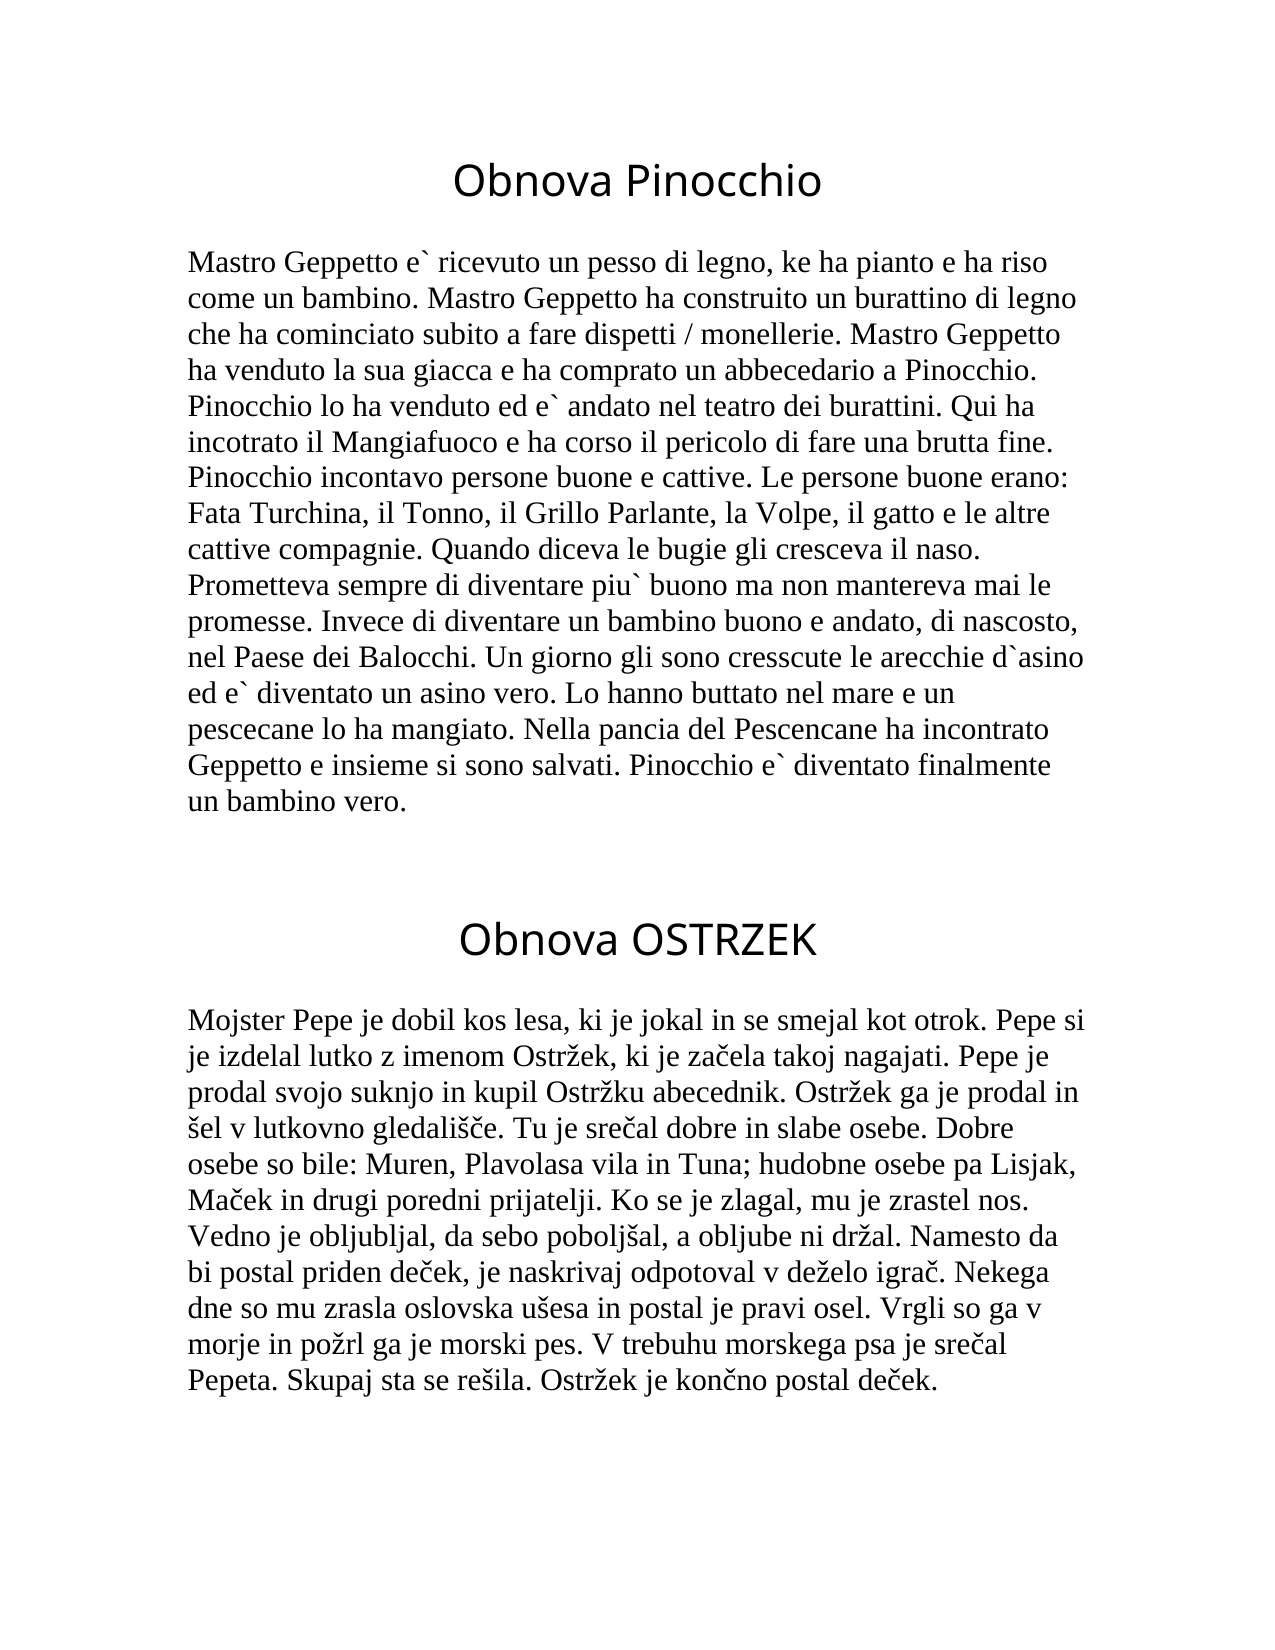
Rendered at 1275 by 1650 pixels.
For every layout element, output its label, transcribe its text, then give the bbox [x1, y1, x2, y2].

text Mastro Geppetto e` ricevuto un pesso di legno, ke ha pianto e ha riso come un bambino. Mastro Geppetto ha construito un burattino di legno che ha cominciato subito a fare dispetti / monellerie. Mastro Geppetto ha venduto la sua giacca e ha comprato un abbecedario a Pinocchio. Pinocchio lo ha venduto ed e` andato nel teatro dei burattini. Qui ha incotrato il Mangiafuoco e ha corso il pericolo di fare una brutta fine. Pinocchio incontavo persone buone e cattive. Le persone buone erano: Fata Turchina, il Tonno, il Grillo Parlante, la Volpe, il gatto e le altre cattive compagnie. Quando diceva le bugie gli cresceva il naso. Prometteva sempre di diventare piu` buono ma non mantereva mai le promesse. Invece di diventare un bambino buono e andato, di nascosto, nel Paese dei Balocchi. Un giorno gli sono cresscute le arecchie d`asino ed e` diventato un asino vero. Lo hanno buttato nel mare e un pescecane lo ha mangiato. Nella pancia del Pescencane ha incontrato Geppetto e insieme si sono salvati. Pinocchio e` diventato finalmente un bambino vero. [187, 243, 1087, 818]
text Mojster Pepe je dobil kos lesa, ki je jokal in se smejal kot otrok. Pepe si je izdelal lutko z imenom Ostržek, ki je začela takoj nagajati. Pepe je prodal svojo suknjo in kupil Ostržku abecednik. Ostržek ga je prodal in šel v lutkovno gledališče. Tu je srečal dobre in slabe osebe. Dobre osebe so bile: Muren, Plavolasa vila in Tuna; hudobne osebe pa Lisjak, Maček in drugi poredni prijatelji. Ko se je zlagal, mu je zrastel nos. Vedno je obljubljal, da sebo poboljšal, a obljube ni držal. Namesto da bi postal priden deček, je naskrivaj odpotoval v deželo igrač. Nekega dne so mu zrasla oslovska ušesa in postal je pravi osel. Vrgli so ga v morje in požrl ga je morski pes. V trebuhu morskega psa je srečal Pepeta. Skupaj sta se rešila. Ostržek je končno postal deček. [187, 1002, 1087, 1397]
text Obnova OSTRZEK [187, 908, 1087, 968]
text Obnova Pinocchio [187, 150, 1087, 209]
